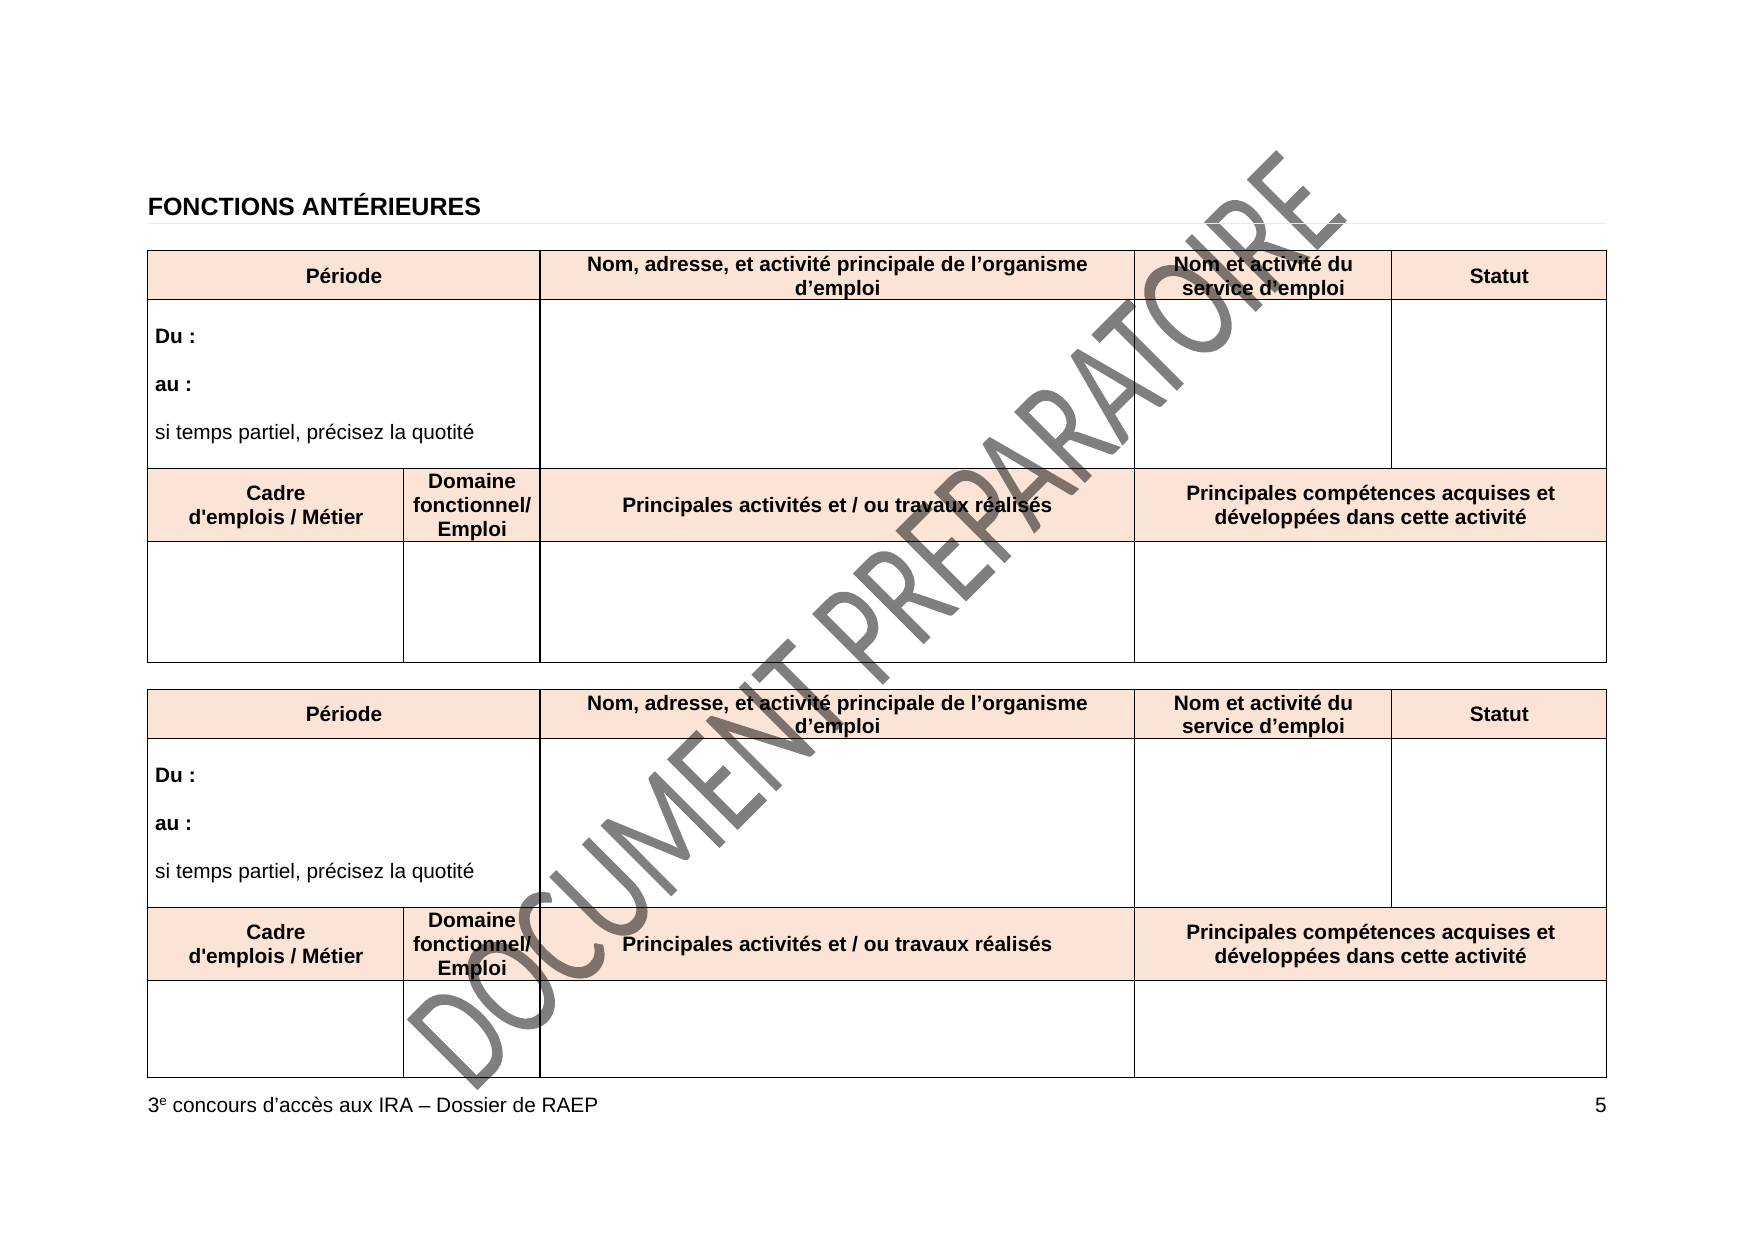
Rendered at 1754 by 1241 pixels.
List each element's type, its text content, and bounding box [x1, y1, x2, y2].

table_cell [1030, 401, 1066, 438]
table_header Nom, adresse, et activité principale de l’organisme d’emploi [541, 690, 788, 738]
table_cell [148, 542, 403, 662]
table_cell Du : au : si temps partiel, précisez la quotité [148, 300, 539, 468]
table_cell Domaine fonctionnel/ Emploi [404, 469, 539, 541]
table_cell Domaine fonctionnel/ Emploi [479, 953, 535, 980]
table_cell Principales compétences acquises et développées dans cette activité [1135, 469, 1606, 541]
table_header Statut [1392, 251, 1606, 299]
table_header Période [148, 690, 539, 738]
table_header Nom, adresse, et activité principale de l’organisme d’emploi [755, 690, 1134, 738]
table_header Nom et activité du service d’emploi [1135, 690, 1391, 738]
table_cell [423, 1005, 492, 1074]
table_cell [1123, 310, 1134, 332]
table_cell Domaine fonctionnel/ Emploi [404, 908, 523, 980]
table_header Statut [1392, 690, 1606, 738]
table_cell [828, 603, 867, 642]
table_cell [998, 453, 1023, 468]
table_cell [541, 542, 1134, 662]
table_cell [1135, 981, 1606, 1077]
table_cell Cadre d'emplois / Métier [148, 908, 403, 980]
table_cell [1135, 300, 1391, 468]
table_cell [1135, 542, 1606, 662]
table_cell Principales compétences acquises et développées dans cette activité [1135, 908, 1606, 980]
table_cell [404, 542, 539, 662]
table_cell [922, 542, 945, 554]
table_header Nom, adresse, et activité principale de l’organisme d’emploi [541, 251, 1134, 299]
table_header Nom et activité du service d’emploi [1135, 251, 1241, 299]
table_cell [1135, 739, 1391, 907]
table_cell [1392, 739, 1606, 907]
table_cell [541, 981, 1134, 1077]
table_cell Principales activités et / ou travaux réalisés [541, 469, 1134, 541]
table_header Nom et activité du service d’emploi [1156, 276, 1208, 299]
text [1294, 192, 1606, 223]
table_cell Du : au : si temps partiel, précisez la quotité [148, 739, 539, 907]
table_header Période [148, 251, 539, 299]
table_cell [541, 300, 1134, 468]
table_cell [481, 981, 539, 1018]
text Fonctions ANTÉRIEURES [148, 192, 1289, 223]
table_cell [148, 981, 403, 1077]
table_cell [1087, 365, 1126, 404]
table_cell [1392, 300, 1606, 468]
table_cell [541, 739, 1134, 907]
table_cell Cadre d'emplois / Métier [148, 469, 403, 541]
table_cell Principales activités et / ou travaux réalisés [541, 908, 1134, 980]
table_cell [404, 981, 539, 1077]
table_cell [1157, 300, 1220, 341]
table_header Nom et activité du service d’emploi [1210, 251, 1391, 299]
